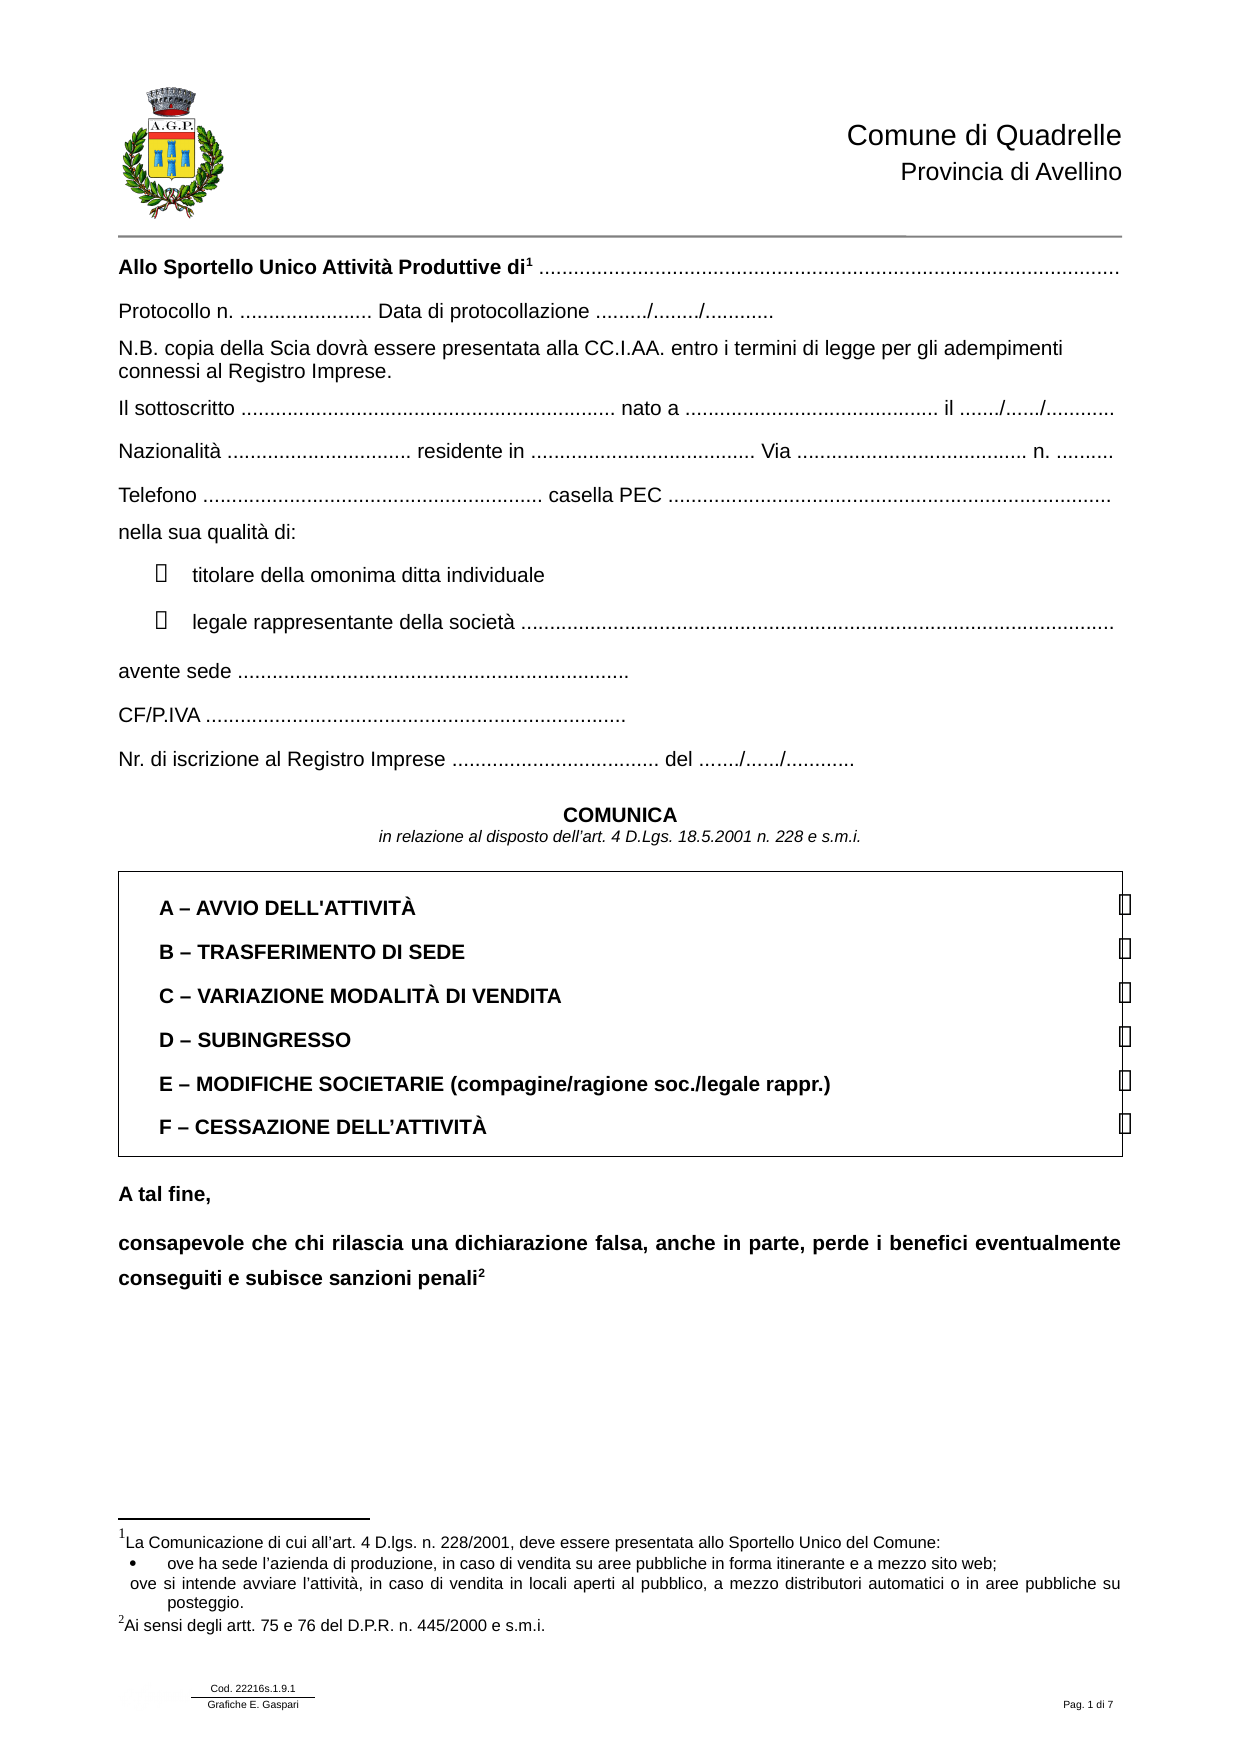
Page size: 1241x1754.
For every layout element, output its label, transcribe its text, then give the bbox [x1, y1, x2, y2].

text Protocollo n. ....................... Data di protocollazione ........./......../............ [118, 299, 1122, 323]
text Ai sensi degli artt. 75 e 76 del D.P.R. n. 445/2000 e s.m.i. [118, 1612, 1122, 1636]
text  titolare della omonima ditta individuale [153, 556, 1122, 590]
text avente sede .................................................................... [118, 659, 1122, 683]
text Il sottoscritto ................................................................. nato a ............................................ il ......./....../............ [118, 396, 1122, 420]
text A tal fine, [118, 1182, 1122, 1206]
text N.B. copia della Scia dovrà essere presentata alla CC.I.AA. entro i termini di legge per gli adempimenti connessi al Registro Imprese. [118, 335, 1122, 383]
text Telefono ........................................................... casella PEC ............................................................................. [118, 483, 1122, 507]
text Nr. di iscrizione al Registro Imprese .................................... del ......./....../............ [118, 747, 1122, 771]
list ove ha sede l’azienda di produzione, in caso di vendita su aree pubbliche in forma itinerante e a mezzo sito web; [130, 1554, 1122, 1573]
text consapevole che chi rilascia una dichiarazione falsa, anche in parte, perde i benefici eventualmente conseguiti e subisce sanzioni penali [118, 1230, 1122, 1290]
text nella sua qualità di: [118, 519, 1122, 543]
text COMUNICA [118, 803, 1122, 827]
text La Comunicazione di cui all’art. 4 D.lgs. n. 228/2001, deve essere presentata allo Sportello Unico del Comune: [118, 1525, 1122, 1554]
table_header A – AVVIO DELL'ATTIVITÀ  B – TRASFERIMENTO DI SEDE  C – VARIAZIONE MODALITÀ DI VENDITA  D – SUBINGRESSO  E – MODIFICHE SOCIETARIE (compagine/ragione soc./legale rappr.)  F – CESSAZIONE DELL’ATTIVITÀ  [119, 872, 1122, 1156]
text Allo Sportello Unico Attività Produttive di [118, 255, 1122, 279]
text Nazionalità ................................ residente in ....................................... Via ........................................ n. .......... [118, 439, 1122, 463]
text ove si intende avviare l’attività, in caso di vendita in locali aperti al pubblico, a mezzo distributori automatici o in aree pubbliche su posteggio. [130, 1573, 1122, 1612]
text Comune di Quadrelle [224, 118, 1122, 152]
picture [122, 87, 224, 219]
text in relazione al disposto dell’art. 4 D.Lgs. 18.5.2001 n. 228 e s.m.i. [118, 827, 1122, 846]
text CF/P.IVA ......................................................................... [118, 703, 1122, 727]
text  legale rappresentante della società ....................................................................................................... [153, 602, 1122, 637]
text Provincia di Avellino [224, 157, 1122, 185]
